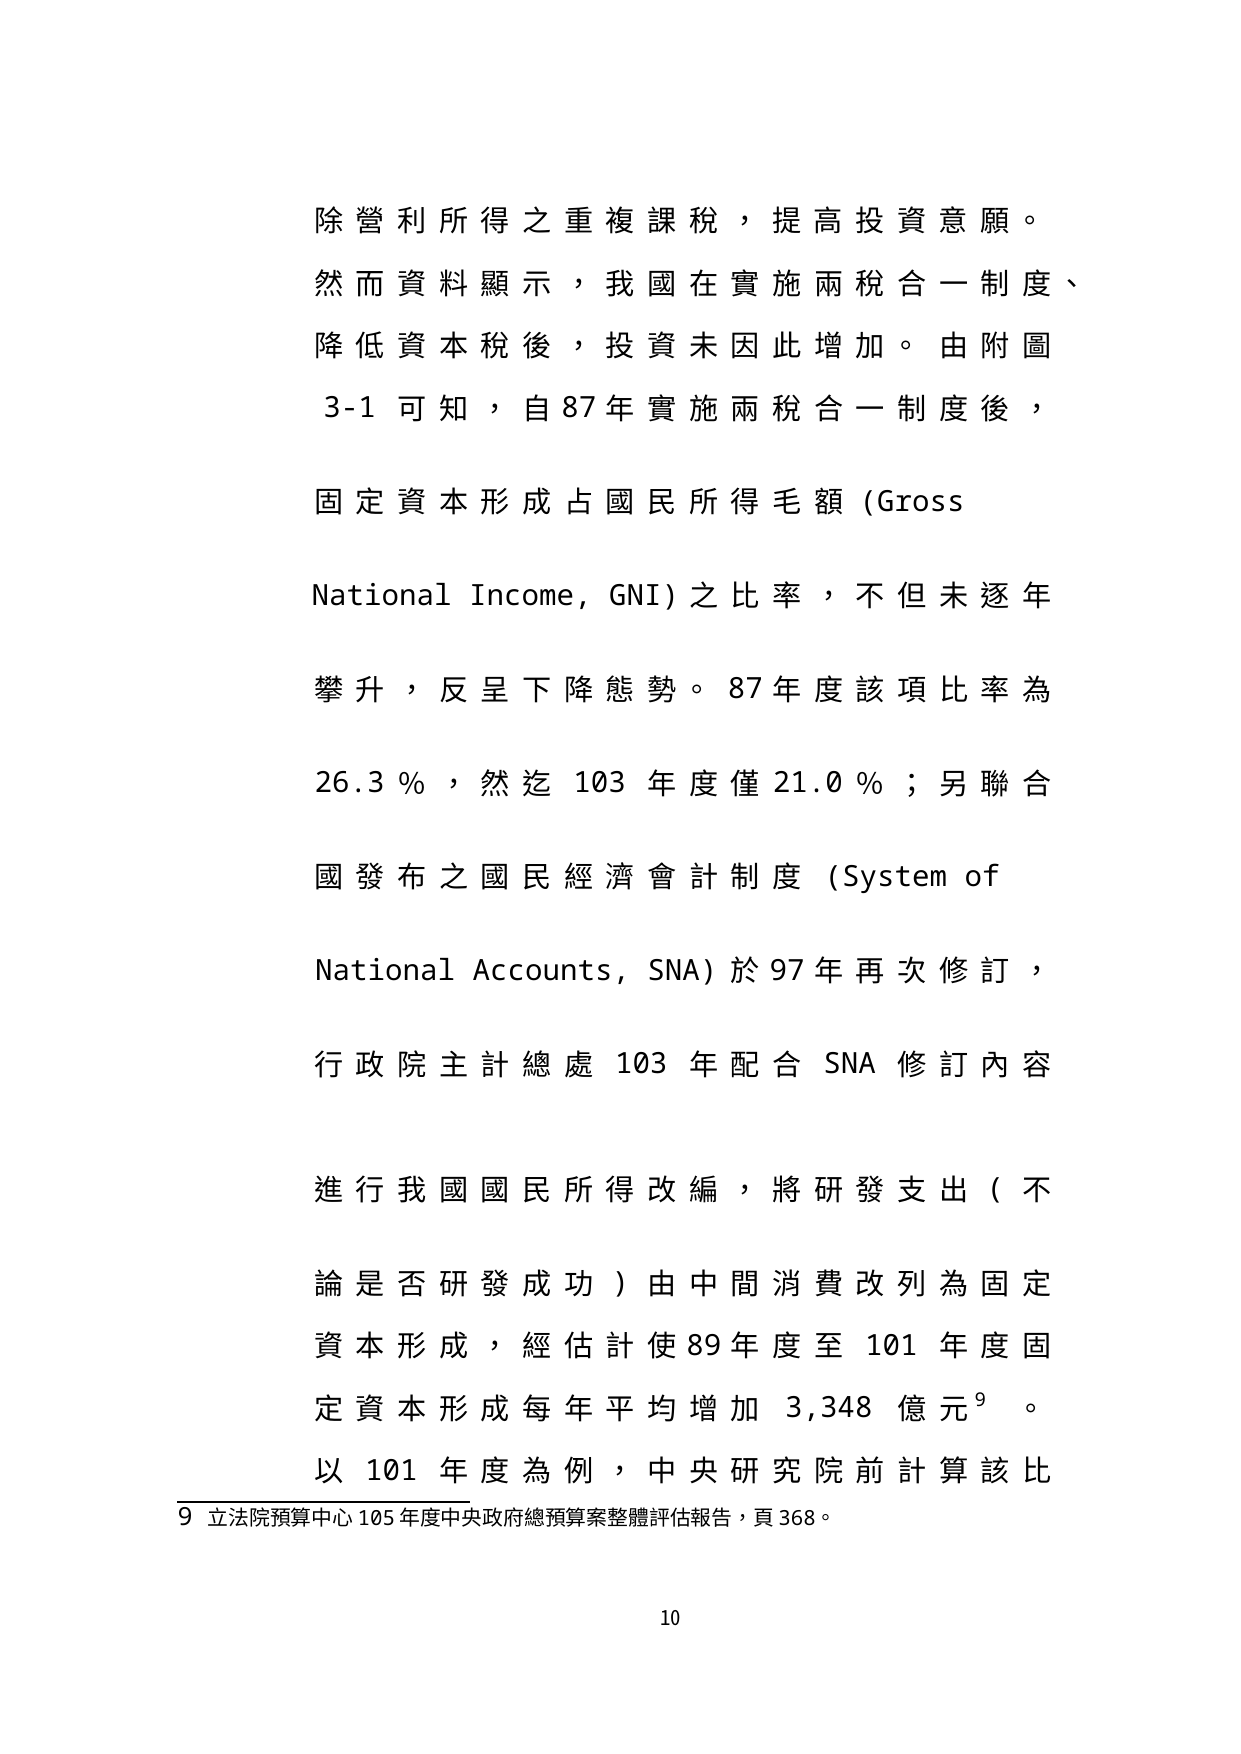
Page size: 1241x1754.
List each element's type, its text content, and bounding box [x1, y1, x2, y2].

text 兩稅合一制度原先政策目標預期可以消除營利所得之重複課稅，提高投資意願。然而資料顯示，我國在實施兩稅合一制度、降低資本稅後，投資未因此增加。由附圖3-1可知，自87年實施兩稅合一制度後，固定資本形成占國民所得毛額(Gross National Income, GNI)之比率，不但未逐年攀升，反呈下降態勢。87年度該項比率為26.3％，然迄103年度僅21.0％；另聯合國發布之國民經濟會計制度(System of National Accounts, SNA)於97年再次修訂，行政院主計總處103年配合SNA修訂內容進行我國國民所得改編，將研發支出(不論是否研發成功)由中間消費改列為固定資本形成，經估計使89年度至101年度固定資本形成每年平均增加3,348億元。以101年度為例，中央研究院前計算該比率為15.6％，按改編後新定義重新計算之固定資本形成增加5,097億元，比率增為21.7％，上升6.1％，惟兩種方式所計算出之比率均低於兩稅合一制度實施當年度之26.3％，顯見兩稅合一實施逾18年來，對於增進投資之效果並不顯著；且中研院亦指出，國內外相關研究文獻皆發現實施兩稅合一制度對提高投資意願之效果極為有限。 [271, 177, 1058, 1490]
text 立法院預算中心105年度中央政府總預算案整體評估報告，頁368。 [177, 1502, 1063, 1532]
